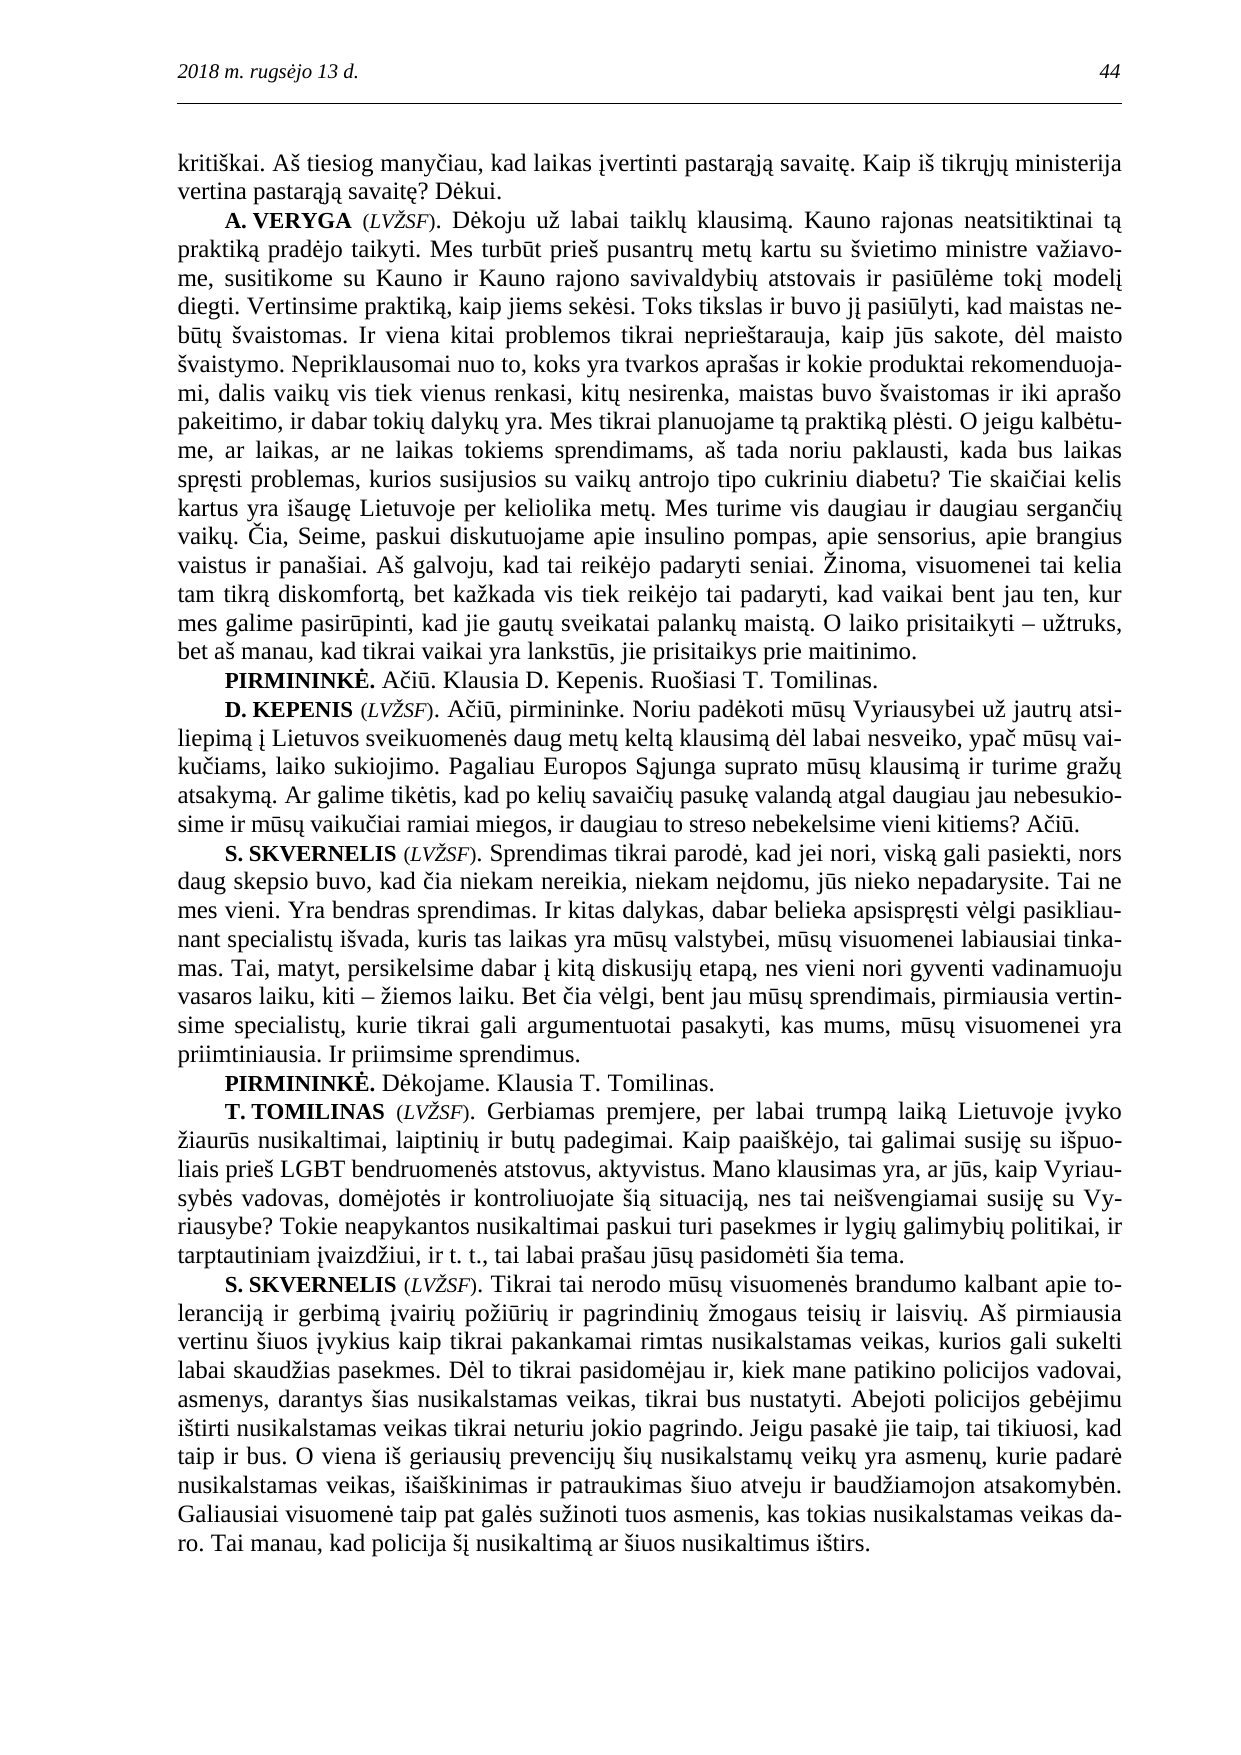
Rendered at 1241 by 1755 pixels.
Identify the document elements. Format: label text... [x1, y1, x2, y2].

text D. KEPENIS (LVŽSF). Ačiū, pir­mi­nin­ke. No­riu pa­dė­ko­ti mū­sų Vy­riau­sy­bei už jaut­rų at­si­lie­pi­mą į Lie­tu­vos svei­kuo­me­nės daug me­tų kel­tą klau­si­mą dėl la­bai ne­svei­ko, ypač mū­sų vai­ku­čiams, lai­ko su­kio­ji­mo. Pa­ga­liau Eu­ro­pos Są­jun­ga su­pra­to mū­sų klau­si­mą ir tu­ri­me gra­žų at­sa­ky­mą. Ar ga­li­me ti­kė­tis, kad po ke­lių sa­vai­čių pa­su­kę va­lan­dą at­gal dau­giau jau ne­be­su­kio­si­me ir mū­sų vai­ku­čiai ra­miai mie­gos, ir dau­giau to stre­so ne­be­kel­si­me vie­ni ki­tiems? Ačiū. [177, 694, 1122, 838]
text S. SKVERNELIS (LVŽSF). Spren­di­mas tik­rai pa­ro­dė, kad jei no­ri, vis­ką ga­li pa­siek­ti, nors daug skep­sio bu­vo, kad čia nie­kam ne­rei­kia, nie­kam ne­įdo­mu, jūs nie­ko ne­pa­da­ry­si­te. Tai ne mes vie­ni. Yra ben­dras spren­di­mas. Ir ki­tas da­ly­kas, da­bar be­lie­ka ap­si­spręs­ti vėl­gi pa­si­kliau­nant spe­cia­lis­tų iš­va­da, ku­ris tas lai­kas yra mū­sų vals­ty­bei, mū­sų vi­suo­me­nei la­biau­siai tin­ka­mas. Tai, ma­tyt, per­si­kel­si­me da­bar į ki­tą dis­ku­si­jų eta­pą, nes vie­ni no­ri gy­ven­ti va­di­na­muo­ju va­sa­ros lai­ku, ki­ti – žie­mos lai­ku. Bet čia vėl­gi, bent jau mū­sų spren­di­mais, pir­miau­sia ver­tin­si­me spe­cia­lis­tų, ku­rie tik­rai ga­li ar­gu­men­tuo­tai pa­sa­ky­ti, kas mums, mū­sų vi­suo­me­nei yra pri­im­ti­niau­sia. Ir pri­im­si­me spren­di­mus. [177, 838, 1122, 1068]
text PIRMININKĖ. Dė­ko­ja­me. Klau­sia T. To­mi­li­nas. [177, 1068, 1122, 1096]
text S. SKVERNELIS (LVŽSF). Tik­rai tai ne­ro­do mū­sų vi­suo­me­nės bran­du­mo kal­bant apie to­le­ran­ci­ją ir ger­bi­mą įvai­rių po­žiū­rių ir pa­grin­di­nių žmo­gaus tei­sių ir lais­vių. Aš pir­miau­sia ver­ti­nu šiuos įvy­kius kaip tik­rai pa­kan­ka­mai rim­tas nu­si­kals­ta­mas vei­kas, ku­rios ga­li su­kel­ti la­bai skau­džias pa­sek­mes. Dėl to tik­rai pa­si­do­mė­jau ir, kiek ma­ne pa­ti­ki­no po­li­ci­jos va­do­vai, as­me­nys, da­ran­tys šias nu­si­kals­ta­mas vei­kas, tik­rai bus nu­sta­ty­ti. Abe­jo­ti po­li­ci­jos ge­bė­ji­mu iš­tir­ti nu­si­kals­ta­mas vei­kas tik­rai ne­tu­riu jo­kio pa­grin­do. Jei­gu pa­sa­kė jie taip, tai ti­kiuo­si, kad taip ir bus. O vie­na iš ge­riau­sių pre­ven­ci­jų šių nu­si­kals­ta­mų vei­kų yra as­me­nų, ku­rie pa­da­rė nu­si­kals­ta­mas vei­kas, iš­aiš­ki­ni­mas ir pa­trau­ki­mas šiuo at­ve­ju ir bau­džia­mo­jon at­sa­ko­my­bėn. Ga­liau­siai vi­suo­me­nė taip pat ga­lės su­ži­no­ti tuos as­me­nis, kas to­kias nu­si­kals­ta­mas vei­kas da­ro. Tai ma­nau, kad po­li­ci­ja šį nu­si­kal­ti­mą ar šiuos nu­si­kal­ti­mus iš­tirs. [177, 1269, 1122, 1556]
text T. TOMILINAS (LVŽSF). Ger­bia­mas prem­je­re, per la­bai trum­pą lai­ką Lie­tu­vo­je įvy­ko žiau­rūs nu­si­kal­ti­mai, laip­ti­nių ir bu­tų pa­de­gi­mai. Kaip pa­aiš­kė­jo, tai ga­li­mai su­si­ję su iš­puo­liais prieš LGBT ben­druo­me­nės at­sto­vus, ak­ty­vis­tus. Ma­no klau­si­mas yra, ar jūs, kaip Vy­riau­sy­bės va­do­vas, do­mė­jo­tės ir kon­tro­liuo­ja­te šią si­tu­a­ci­ją, nes tai ne­iš­ven­gia­mai su­si­ję su Vy­riau­sy­be? To­kie ne­apy­kan­tos nu­si­kal­ti­mai pas­kui tu­ri pa­sek­mes ir ly­gių ga­li­my­bių po­li­ti­kai, ir tarp­tau­ti­niam įvaiz­džiui, ir t. t., tai la­bai pra­šau jū­sų pa­si­do­mė­ti šia te­ma. [177, 1096, 1122, 1269]
text A. VERYGA (LVŽSF). Dė­ko­ju už la­bai taik­lų klau­si­mą. Kau­no ra­jo­nas ne­at­si­tik­ti­nai tą prak­ti­ką pra­dė­jo tai­ky­ti. Mes tur­būt prieš pus­an­trų me­tų kar­tu su švie­ti­mo mi­nist­re va­žia­vo­me, su­si­ti­ko­me su Kau­no ir Kau­no ra­jo­no sa­vi­val­dy­bių at­sto­vais ir pa­siū­lė­me to­kį mo­de­lį dieg­ti. Ver­tin­si­me prak­ti­ką, kaip jiems se­kė­si. Toks tiks­las ir bu­vo jį pa­siū­ly­ti, kad mais­tas ne­bū­tų švais­to­mas. Ir vie­na ki­tai pro­ble­mos tik­rai ne­pri­eš­ta­rau­ja, kaip jūs sa­ko­te, dėl mais­to švais­ty­mo. Ne­pri­klau­so­mai nuo to, koks yra tvar­kos ap­ra­šas ir ko­kie pro­duk­tai re­ko­men­duo­ja­mi, da­lis vai­kų vis tiek vie­nus ren­ka­si, ki­tų ne­si­ren­ka, mais­tas bu­vo švais­to­mas ir iki ap­ra­šo pa­kei­ti­mo, ir da­bar to­kių da­ly­kų yra. Mes tik­rai pla­nuo­ja­me tą prak­ti­ką plės­ti. O jei­gu kal­bė­tu­me, ar lai­kas, ar ne lai­kas to­kiems spren­di­mams, aš ta­da no­riu pa­klaus­ti, ka­da bus lai­kas spręs­ti pro­ble­mas, ku­rios su­si­ju­sios su vai­kų ant­ro­jo ti­po cuk­ri­niu dia­be­tu? Tie skai­čiai ke­lis kar­tus yra iš­au­gę Lie­tu­vo­je per ke­lio­li­ka me­tų. Mes tu­ri­me vis dau­giau ir dau­giau ser­gan­čių vai­kų. Čia, Sei­me, pas­kui dis­ku­tuo­ja­me apie in­su­li­no pom­pas, apie sen­so­rius, apie bran­gius vais­tus ir pa­na­šiai. Aš gal­vo­ju, kad tai rei­kė­jo pa­da­ry­ti se­niai. Ži­no­ma, vi­suo­me­nei tai ke­lia tam tik­rą dis­kom­for­tą, bet kaž­ka­da vis tiek rei­kė­jo tai pa­da­ry­ti, kad vai­kai bent jau ten, kur mes ga­li­me pa­si­rū­pin­ti, kad jie gau­tų svei­ka­tai pa­lan­kų mais­tą. O lai­ko pri­si­tai­ky­ti – už­truks, bet aš ma­nau, kad tik­rai vai­kai yra lanks­tūs, jie pri­si­tai­kys prie mai­ti­ni­mo. [177, 205, 1122, 665]
text PIRMININKĖ. Ačiū. Klau­sia D. Ke­pe­nis. Ruo­šia­si T. To­mi­li­nas. [177, 665, 1122, 694]
text kri­tiš­kai. Aš tie­siog ma­ny­čiau, kad lai­kas įver­tin­ti pas­ta­rą­ją sa­vai­tę. Kaip iš tik­rų­jų mi­nis­te­ri­ja ver­ti­na pas­ta­rą­ją sa­vai­tę? Dė­kui. [177, 148, 1122, 205]
